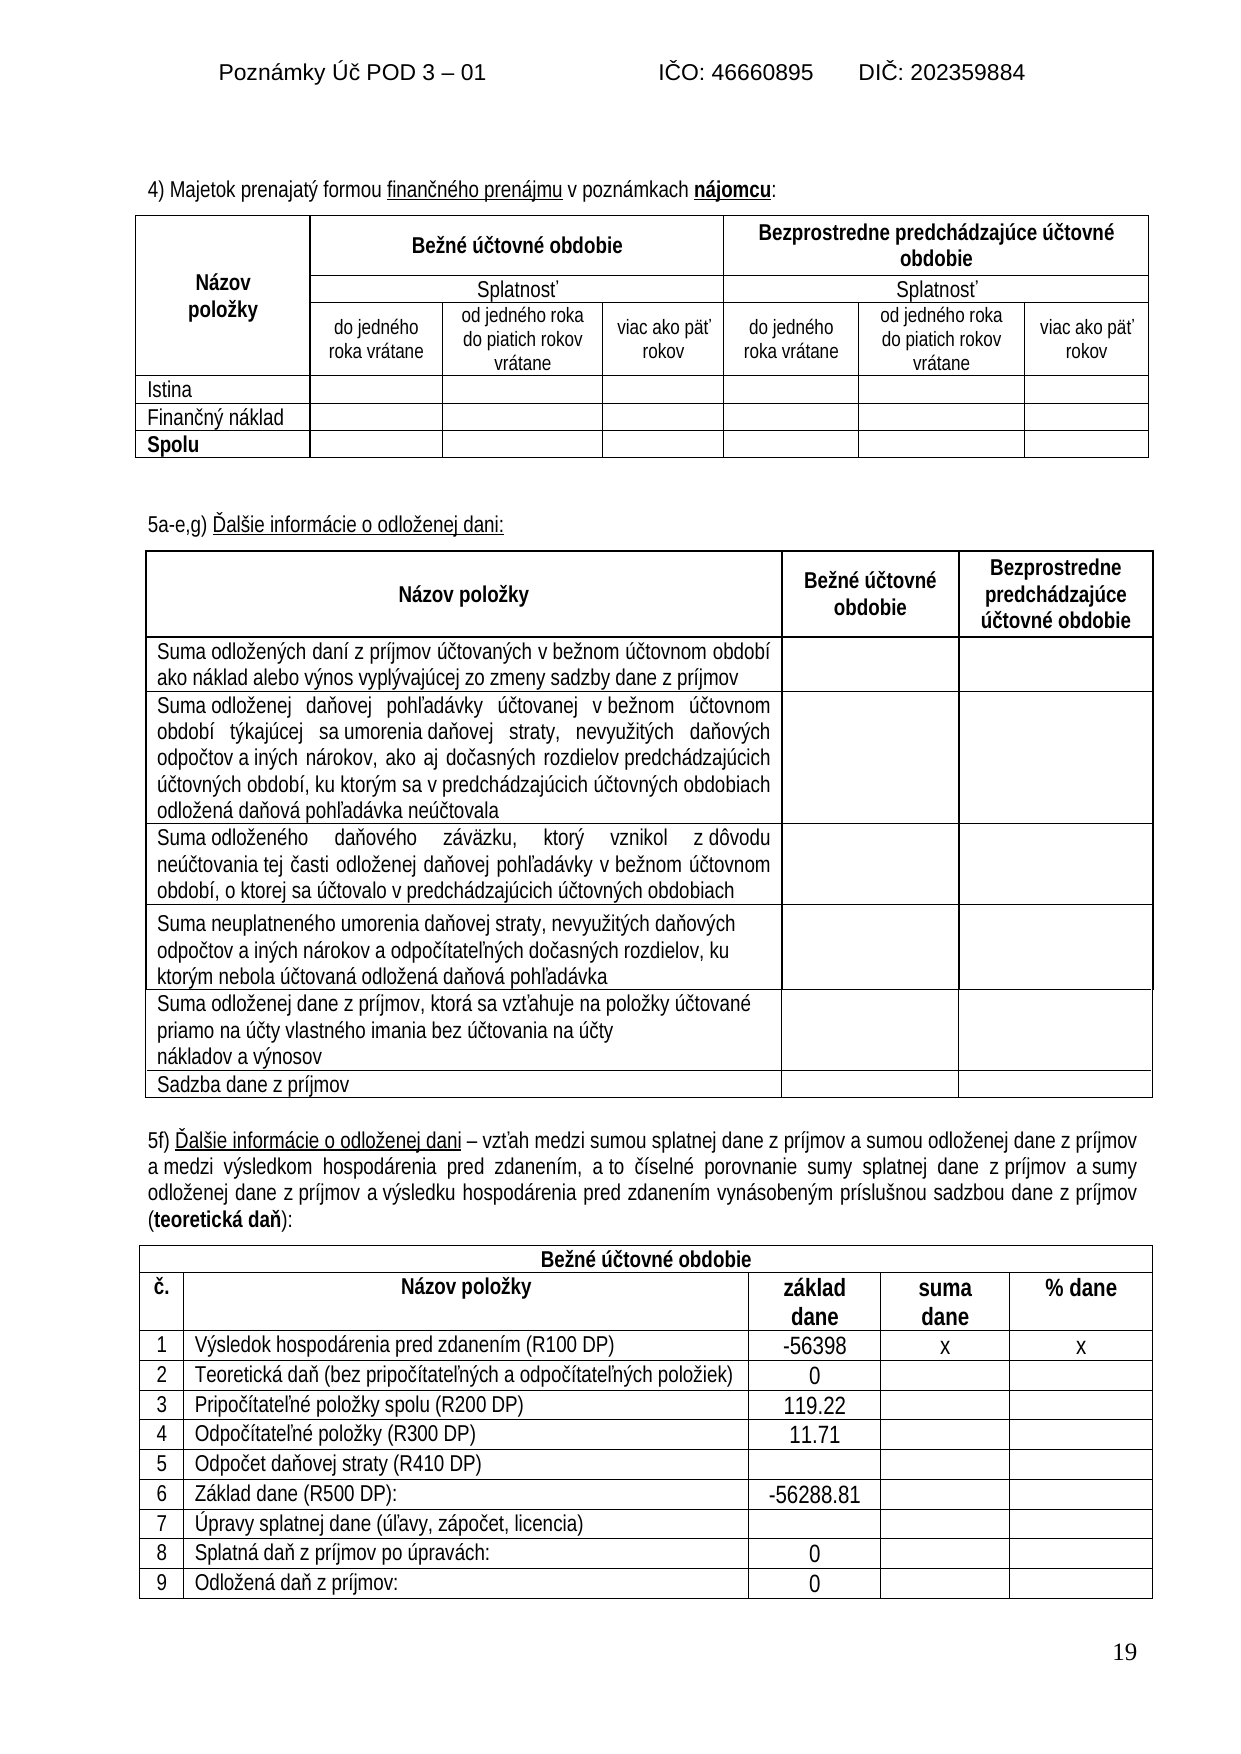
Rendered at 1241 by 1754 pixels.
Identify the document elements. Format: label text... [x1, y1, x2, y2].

table_cell 8 [140, 1539, 183, 1568]
table_cell 11,71 [749, 1420, 880, 1449]
table_cell Istina [136, 376, 309, 402]
table_cell [881, 1510, 1009, 1538]
table_cell [1025, 431, 1148, 457]
table_cell Pripočítateľné položky spolu (R200 DP) [184, 1391, 748, 1419]
table_cell 6 [140, 1480, 183, 1508]
table_cell do jedného roka vrátane [724, 303, 858, 375]
table_cell [959, 989, 1152, 1069]
table_header Názov položky [147, 552, 781, 636]
table_cell Výsledok hospodárenia pred zdanením (R100 DP) [184, 1331, 748, 1360]
table_cell [749, 1510, 880, 1538]
table_cell [859, 431, 1024, 457]
table_cell [1010, 1420, 1152, 1449]
table_cell Spolu [136, 431, 309, 457]
table_cell viac ako päť rokov [1025, 303, 1148, 375]
table_header Bežné účtovné obdobie [783, 552, 958, 636]
table_cell [960, 692, 1152, 823]
table_cell [1010, 1480, 1152, 1508]
table_header Bežné účtovné obdobie [140, 1246, 1152, 1272]
table_cell od jedného roka do piatich rokov vrátane [443, 303, 602, 375]
table_cell Splatná daň z príjmov po úpravách: [184, 1539, 748, 1568]
table_cell 7 [140, 1510, 183, 1538]
table_cell [749, 1450, 880, 1479]
table_cell [1010, 1569, 1152, 1597]
table_cell Suma odloženej daňovej pohľadávky účtovanej v bežnom účtovnom období týkajúcej sa umorenia daňovej straty, nevyužitých daňových odpočtov a iných nárokov, ako aj dočasných rozdielov predchádzajúcich účtovných období, ku ktorým sa v predchádzajúcich účtovných obdobiach odložená daňová pohľadávka neúčtovala [147, 692, 781, 823]
table_cell 5 [140, 1450, 183, 1479]
table_cell 0 [749, 1361, 880, 1390]
table_cell [859, 404, 1024, 430]
table_cell [311, 404, 442, 430]
table_cell 0 [749, 1569, 880, 1597]
table_cell [603, 431, 723, 457]
table_cell 0 [749, 1539, 880, 1568]
table_cell [960, 905, 1152, 989]
table_cell [311, 376, 442, 402]
table_cell Splatnosť [311, 276, 723, 302]
table_cell Splatnosť [724, 276, 1148, 302]
table_cell -56398 [749, 1331, 880, 1360]
table_cell Odložená daň z príjmov: [184, 1569, 748, 1597]
table_cell Finančný náklad [136, 404, 309, 430]
table_cell Suma odložených daní z príjmov účtovaných v bežnom účtovnom období ako náklad alebo výnos vyplývajúcej zo zmeny sadzby dane z príjmov [147, 638, 781, 691]
table_cell [960, 638, 1152, 691]
table_cell Odpočet daňovej straty (R410 DP) [184, 1450, 748, 1479]
table_cell 2 [140, 1361, 183, 1390]
table_cell [1010, 1391, 1152, 1419]
table_cell Názov položky [184, 1273, 748, 1330]
table_header Bezprostredne predchádzajúce účtovné obdobie [960, 552, 1152, 636]
table_cell 4 [140, 1420, 183, 1449]
table_cell [783, 638, 958, 691]
table_cell [881, 1450, 1009, 1479]
table_cell [443, 431, 602, 457]
table_cell Úpravy splatnej dane (úľavy, zápočet, licencia) [184, 1510, 748, 1538]
table_cell x [881, 1331, 1009, 1360]
table_cell [1025, 376, 1148, 402]
table_header Bezprostredne predchádzajúce účtovné obdobie [724, 216, 1148, 275]
table_cell -56288,81 [749, 1480, 880, 1508]
table_cell [881, 1420, 1009, 1449]
table_header Názov položky [136, 216, 309, 375]
table_cell Teoretická daň (bez pripočítateľných a odpočítateľných položiek) [184, 1361, 748, 1390]
table_cell Základ dane (R500 DP): [184, 1480, 748, 1508]
table_cell [1010, 1539, 1152, 1568]
table_cell % dane [1010, 1273, 1152, 1330]
table_cell od jedného roka do piatich rokov vrátane [859, 303, 1024, 375]
table_cell Suma odloženej dane z príjmov, ktorá sa vzťahuje na položky účtované priamo na účty vlastného imania bez účtovania na účty nákladov a výnosov [146, 990, 781, 1069]
table_cell x [1010, 1331, 1152, 1360]
table_cell [443, 376, 602, 402]
table_cell [783, 824, 958, 903]
table_cell [881, 1480, 1009, 1508]
text 4) Majetok prenajatý formou finančného prenájmu v poznámkach nájomcu: [148, 176, 1137, 203]
table_cell č. [140, 1273, 183, 1330]
table_cell [881, 1539, 1009, 1568]
text 5a-e,g) Ďalšie informácie o odloženej dani: [148, 511, 1137, 537]
table_cell [724, 404, 858, 430]
table_cell Sadzba dane z príjmov [146, 1070, 781, 1097]
table_cell [1010, 1450, 1152, 1479]
table_cell [724, 431, 858, 457]
table_cell [603, 404, 723, 430]
table_cell suma dane [881, 1273, 1009, 1330]
table_cell [960, 824, 1152, 903]
table_cell 3 [140, 1391, 183, 1419]
table_cell [859, 376, 1024, 402]
table_cell [724, 376, 858, 402]
table_header Bežné účtovné obdobie [311, 216, 723, 275]
table_cell [443, 404, 602, 430]
table_cell [782, 1071, 958, 1097]
table_cell [783, 905, 958, 989]
table_cell viac ako päť rokov [603, 303, 723, 375]
table_cell Suma odloženého daňového záväzku, ktorý vznikol z dôvodu neúčtovania tej časti odloženej daňovej pohľadávky v bežnom účtovnom období, o ktorej sa účtovalo v predchádzajúcich účtovných obdobiach [147, 824, 781, 903]
table_cell [311, 431, 442, 457]
table_cell [782, 990, 958, 1069]
table_cell [881, 1361, 1009, 1390]
table_cell [881, 1391, 1009, 1419]
table_cell [1010, 1361, 1152, 1390]
text 5f) Ďalšie informácie o odloženej dani – vzťah medzi sumou splatnej dane z príjmov a sumou odloženej dane z príjmov a medzi výsledkom hospodárenia pred zdanením, a to číselné porovnanie sumy splatnej dane z príjmov a sumy odloženej dane z príjmov a výsledku hospodárenia pred zdanením vynásobeným príslušnou sadzbou dane z príjmov (teoretická daň): [148, 1127, 1137, 1232]
table_cell [783, 692, 958, 823]
table_cell [1010, 1510, 1152, 1538]
table_cell [1025, 404, 1148, 430]
table_cell 1 [140, 1331, 183, 1360]
table_cell [881, 1569, 1009, 1597]
table_cell 119,22 [749, 1391, 880, 1419]
table_cell [603, 376, 723, 402]
table_cell Odpočítateľné položky (R300 DP) [184, 1420, 748, 1449]
table_cell 9 [140, 1569, 183, 1597]
table_cell Suma neuplatneného umorenia daňovej straty, nevyužitých daňových odpočtov a iných nárokov a odpočítateľných dočasných rozdielov, ku ktorým nebola účtovaná odložená daňová pohľadávka [147, 905, 781, 989]
table_cell [959, 1070, 1152, 1097]
table_cell základ dane [749, 1273, 880, 1330]
table_cell do jedného roka vrátane [311, 303, 442, 375]
